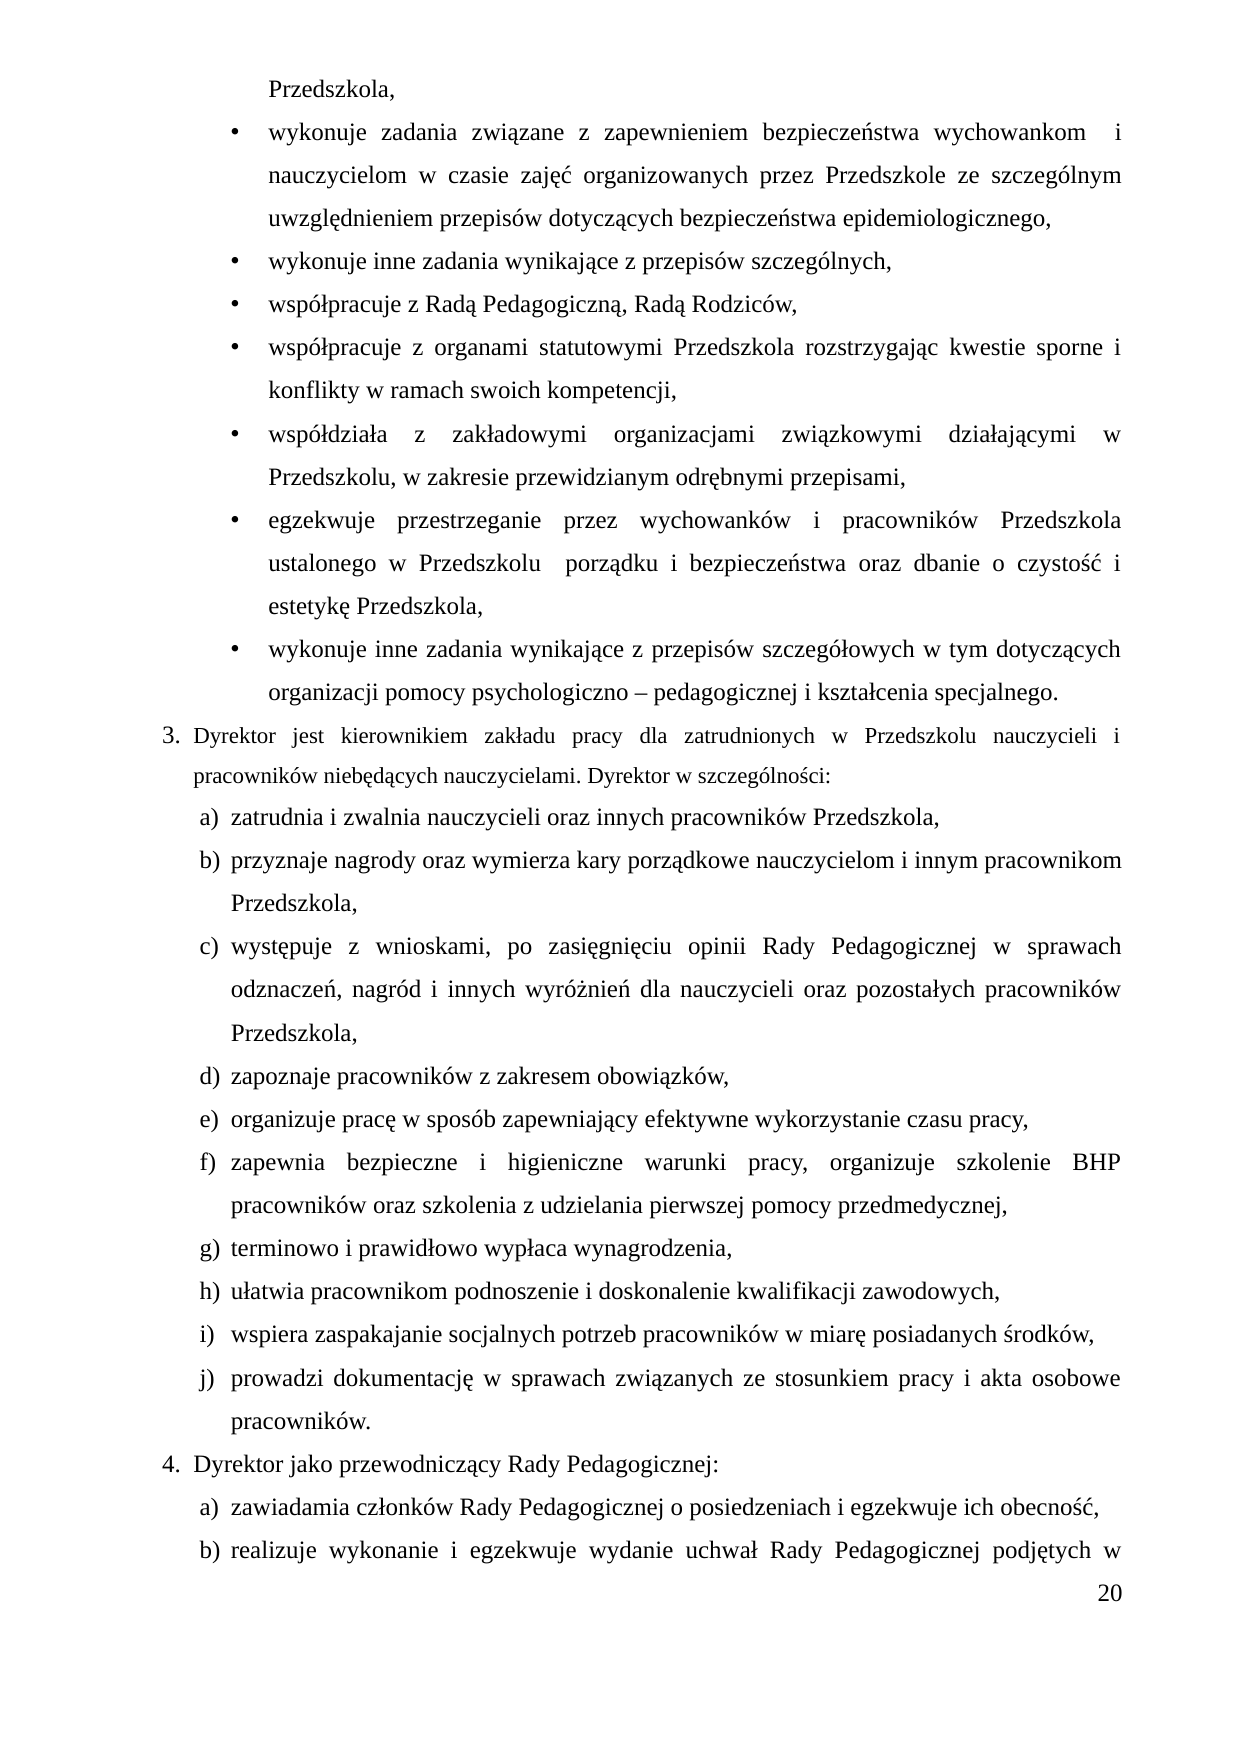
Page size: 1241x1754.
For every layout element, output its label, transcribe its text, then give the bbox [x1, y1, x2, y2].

list organizuje pracę w sposób zapewniający efektywne wykorzystanie czasu pracy, [193, 1104, 1122, 1133]
list Przedszkola, [231, 74, 1122, 102]
list zawiadamia członków Rady Pedagogicznej o posiedzeniach i egzekwuje ich obecność, [193, 1492, 1122, 1521]
list terminowo i prawidłowo wypłaca wynagrodzenia, [193, 1233, 1122, 1262]
list prowadzi dokumentację w sprawach związanych ze stosunkiem pracy i akta osobowe pracowników. [193, 1363, 1122, 1434]
list występuje z wnioskami, po zasięgnięciu opinii Rady Pedagogicznej w sprawach odznaczeń, nagród i innych wyróżnień dla nauczycieli oraz pozostałych pracowników Przedszkola, [193, 931, 1122, 1046]
list wykonuje inne zadania wynikające z przepisów szczegółowych w tym dotyczących organizacji pomocy psychologiczno – pedagogicznej i kształcenia specjalnego. [231, 634, 1122, 706]
list realizuje wykonanie i egzekwuje wydanie uchwał Rady Pedagogicznej podjętych w [193, 1535, 1122, 1564]
list ułatwia pracownikom podnoszenie i doskonalenie kwalifikacji zawodowych, [193, 1276, 1122, 1305]
list wykonuje inne zadania wynikające z przepisów szczególnych, [231, 246, 1122, 275]
list współdziała z zakładowymi organizacjami związkowymi działającymi w Przedszkolu, w zakresie przewidzianym odrębnymi przepisami, [231, 419, 1122, 491]
list współpracuje z Radą Pedagogiczną, Radą Rodziców, [231, 289, 1122, 318]
list wykonuje zadania związane z zapewnieniem bezpieczeństwa wychowankom i nauczycielom w czasie zajęć organizowanych przez Przedszkole ze szczególnym uwzględnieniem przepisów dotyczących bezpieczeństwa epidemiologicznego, [231, 117, 1122, 232]
list egzekwuje przestrzeganie przez wychowanków i pracowników Przedszkola ustalonego w Przedszkolu porządku i bezpieczeństwa oraz dbanie o czystość i estetykę Przedszkola, [231, 505, 1122, 620]
list zapoznaje pracowników z zakresem obowiązków, [193, 1061, 1122, 1089]
list Dyrektor jako przewodniczący Rady Pedagogicznej: [156, 1449, 1122, 1478]
list zatrudnia i zwalnia nauczycieli oraz innych pracowników Przedszkola, [193, 802, 1122, 831]
list Dyrektor jest kierownikiem zakładu pracy dla zatrudnionych w Przedszkolu nauczycieli i pracowników niebędących nauczycielami. Dyrektor w szczególności: [156, 721, 1122, 789]
list współpracuje z organami statutowymi Przedszkola rozstrzygając kwestie sporne i konflikty w ramach swoich kompetencji, [231, 332, 1122, 404]
list wspiera zaspakajanie socjalnych potrzeb pracowników w miarę posiadanych środków, [193, 1319, 1122, 1348]
list przyznaje nagrody oraz wymierza kary porządkowe nauczycielom i innym pracownikom Przedszkola, [193, 845, 1122, 917]
list zapewnia bezpieczne i higieniczne warunki pracy, organizuje szkolenie BHP pracowników oraz szkolenia z udzielania pierwszej pomocy przedmedycznej, [193, 1147, 1122, 1219]
